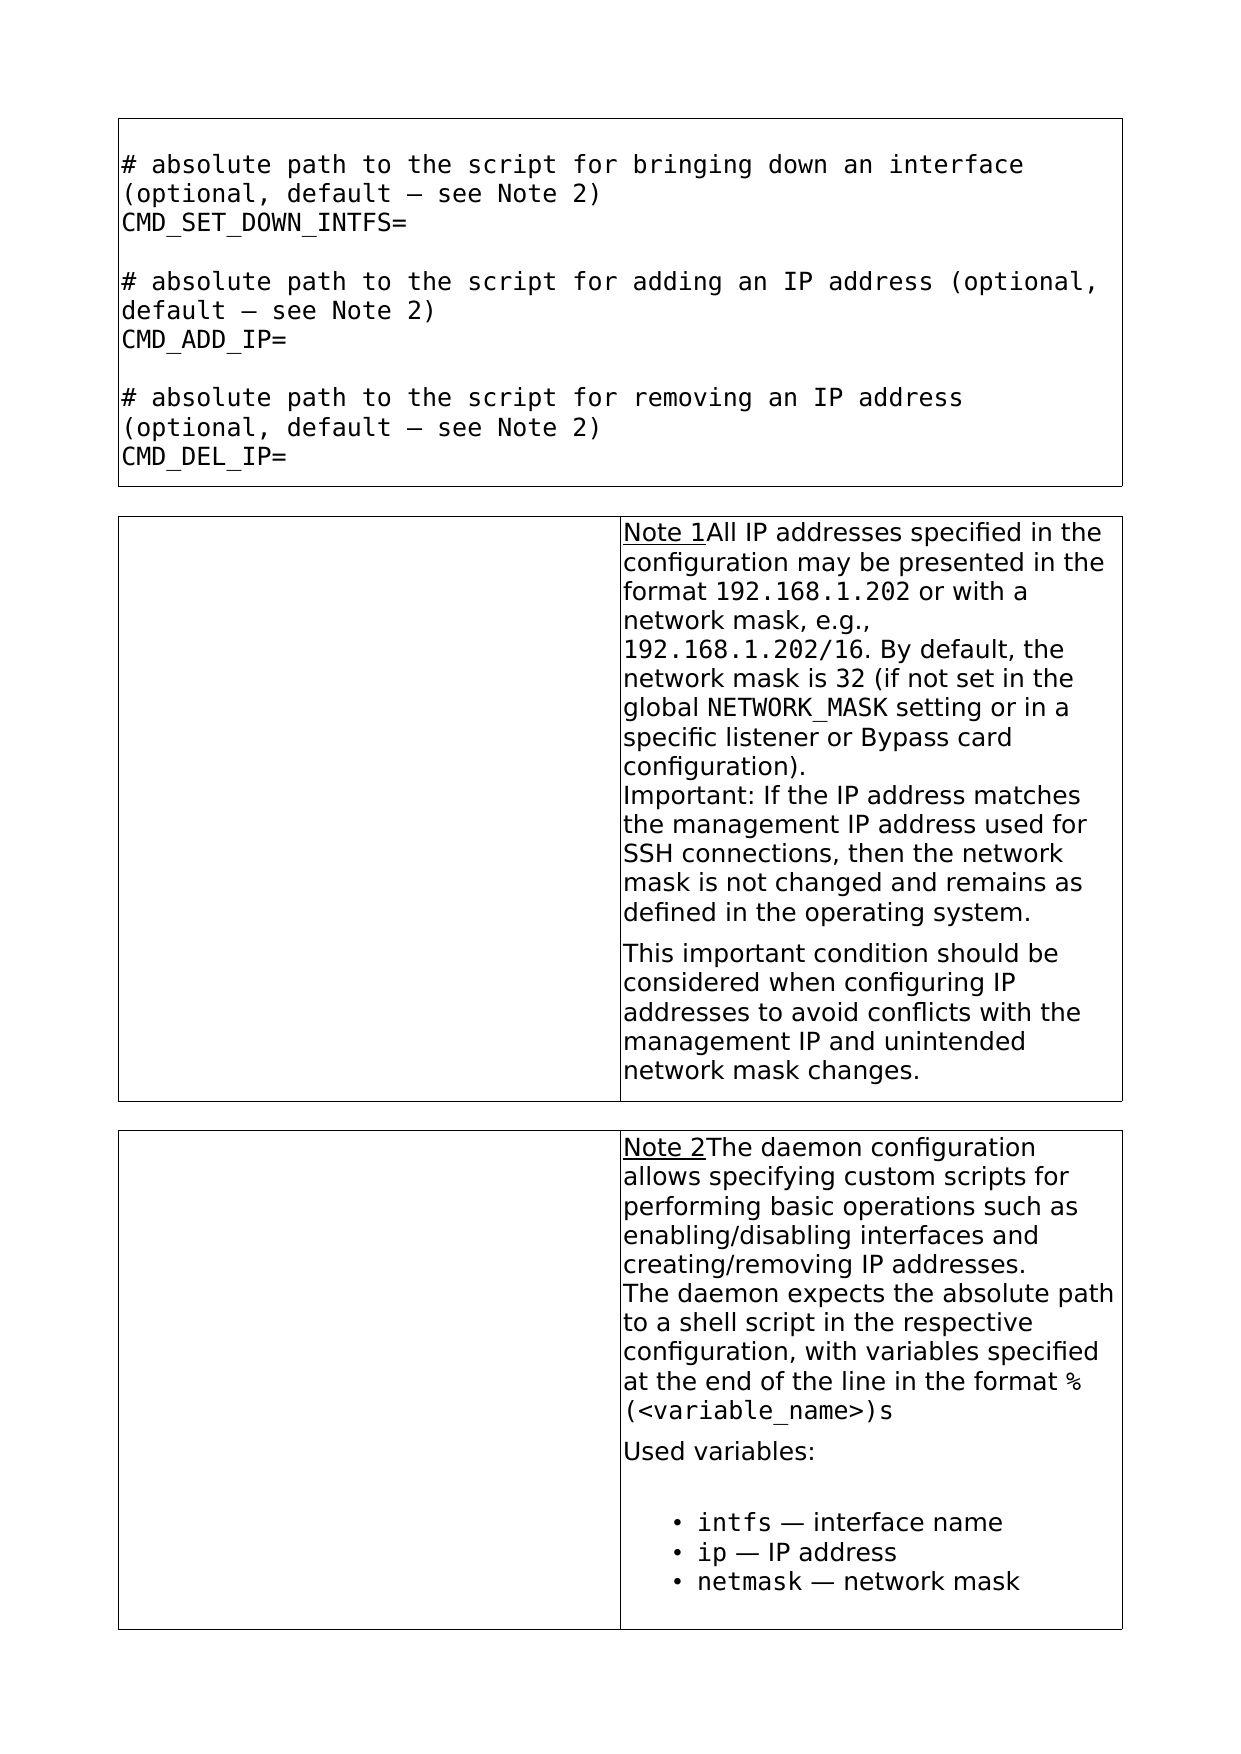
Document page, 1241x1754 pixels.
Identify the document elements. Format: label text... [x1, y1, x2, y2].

table_header Note 1All IP addresses specified in the configuration may be presented in the format 192.168.1.202 or with a network mask, e.g., 192.168.1.202/16. By default, the network mask is 32 (if not set in the global NETWORK_MASK setting or in a specific listener or Bypass card configuration). Important: If the IP address matches the management IP address used for SSH connections, then the network mask is not changed and remains as defined in the operating system. This important condition should be considered when configuring IP addresses to avoid conflicts with the management IP and unintended network mask changes. [621, 517, 1122, 1101]
table_header # absolute path to the script for bringing down an interface (optional, default – see Note 2) CMD_SET_DOWN_INTFS= # absolute path to the script for adding an IP address (optional, default – see Note 2) CMD_ADD_IP= # absolute path to the script for removing an IP address (optional, default – see Note 2) CMD_DEL_IP= [119, 119, 1122, 486]
table_header [119, 1131, 620, 1628]
table_header [119, 517, 620, 1101]
table_header Note 2The daemon configuration allows specifying custom scripts for performing basic operations such as enabling/disabling interfaces and creating/removing IP addresses. The daemon expects the absolute path to a shell script in the respective configuration, with variables specified at the end of the line in the format %(<variable_name>)s Used variables: intfs — interface name ip — IP address netmask — network mask [621, 1131, 1122, 1628]
